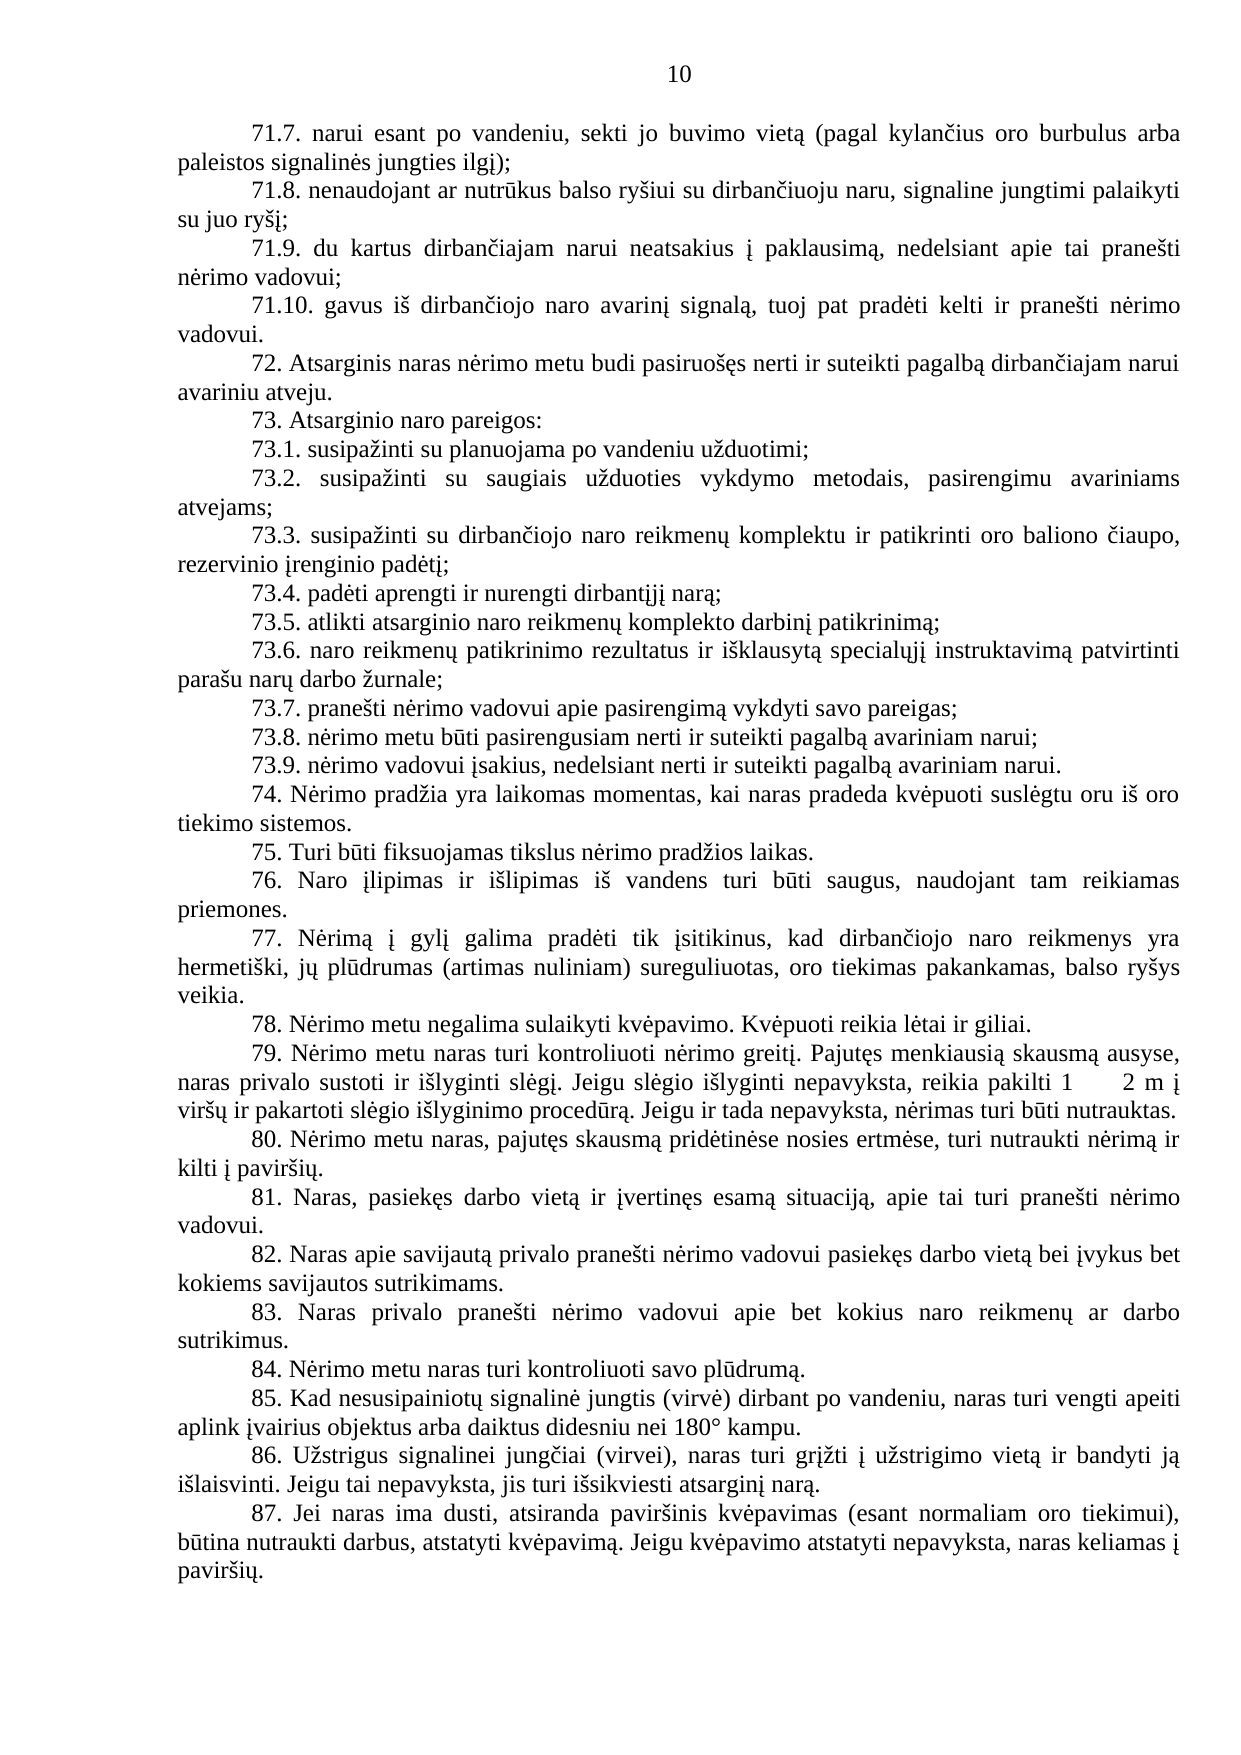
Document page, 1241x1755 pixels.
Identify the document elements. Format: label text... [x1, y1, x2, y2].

text 87. Jei naras ima dusti, atsiranda paviršinis kvėpavimas (esant normaliam oro tiekimui), būtina nutraukti darbus, atstatyti kvėpavimą. Jeigu kvėpavimo atstatyti nepavyksta, naras keliamas į paviršių. [177, 1498, 1181, 1584]
text 86. Užstrigus signalinei jungčiai (virvei), naras turi grįžti į užstrigimo vietą ir bandyti ją išlaisvinti. Jeigu tai nepavyksta, jis turi išsikviesti atsarginį narą. [177, 1441, 1181, 1498]
text 82. Naras apie savijautą privalo pranešti nėrimo vadovui pasiekęs darbo vietą bei įvykus bet kokiems savijautos sutrikimams. [177, 1239, 1181, 1297]
text 78. Nėrimo metu negalima sulaikyti kvėpavimo. Kvėpuoti reikia lėtai ir giliai. [177, 1009, 1181, 1038]
text 73. Atsarginio naro pareigos: [177, 406, 1181, 434]
text 71.7. narui esant po vandeniu, sekti jo buvimo vietą (pagal kylančius oro burbulus arba paleistos signalinės jungties ilgį); [177, 118, 1181, 176]
text 71.9. du kartus dirbančiajam narui neatsakius į paklausimą, nedelsiant apie tai pranešti nėrimo vadovui; [177, 233, 1181, 291]
text 73.1. susipažinti su planuojama po vandeniu užduotimi; [177, 434, 1181, 463]
text 73.2. susipažinti su saugiais užduoties vykdymo metodais, pasirengimu avariniams atvejams; [177, 463, 1181, 521]
text 73.8. nėrimo metu būti pasirengusiam nerti ir suteikti pagalbą avariniam narui; [177, 722, 1181, 751]
text 81. Naras, pasiekęs darbo vietą ir įvertinęs esamą situaciją, apie tai turi pranešti nėrimo vadovui. [177, 1182, 1181, 1239]
text 83. Naras privalo pranešti nėrimo vadovui apie bet kokius naro reikmenų ar darbo sutrikimus. [177, 1297, 1181, 1354]
text 75. Turi būti fiksuojamas tikslus nėrimo pradžios laikas. [177, 837, 1181, 866]
text 73.5. atlikti atsarginio naro reikmenų komplekto darbinį patikrinimą; [177, 607, 1181, 636]
text 85. Kad nesusipainiotų signalinė jungtis (virvė) dirbant po vandeniu, naras turi vengti apeiti aplink įvairius objektus arba daiktus didesniu nei 180° kampu. [177, 1383, 1181, 1441]
text 71.8. nenaudojant ar nutrūkus balso ryšiui su dirbančiuoju naru, signaline jungtimi palaikyti su juo ryšį; [177, 176, 1181, 233]
text 77. Nėrimą į gylį galima pradėti tik įsitikinus, kad dirbančiojo naro reikmenys yra hermetiški, jų plūdrumas (artimas nuliniam) sureguliuotas, oro tiekimas pakankamas, balso ryšys veikia. [177, 923, 1181, 1009]
text 73.7. pranešti nėrimo vadovui apie pasirengimą vykdyti savo pareigas; [177, 693, 1181, 722]
text 73.9. nėrimo vadovui įsakius, nedelsiant nerti ir suteikti pagalbą avariniam narui. [177, 751, 1181, 779]
text 80. Nėrimo metu naras, pajutęs skausmą pridėtinėse nosies ertmėse, turi nutraukti nėrimą ir kilti į paviršių. [177, 1124, 1181, 1182]
text 73.6. naro reikmenų patikrinimo rezultatus ir išklausytą specialųjį instruktavimą patvirtinti parašu narų darbo žurnale; [177, 636, 1181, 693]
text 73.3. susipažinti su dirbančiojo naro reikmenų komplektu ir patikrinti oro baliono čiaupo, rezervinio įrenginio padėtį; [177, 521, 1181, 578]
text 79. Nėrimo metu naras turi kontroliuoti nėrimo greitį. Pajutęs menkiausią skausmą ausyse, naras privalo sustoti ir išlyginti slėgį. Jeigu slėgio išlyginti nepavyksta, reikia pakilti 1 2 m į viršų ir pakartoti slėgio išlyginimo procedūrą. Jeigu ir tada nepavyksta, nėrimas turi būti nutrauktas. [177, 1038, 1181, 1124]
text 73.4. padėti aprengti ir nurengti dirbantįjį narą; [177, 578, 1181, 607]
text 76. Naro įlipimas ir išlipimas iš vandens turi būti saugus, naudojant tam reikiamas priemones. [177, 866, 1181, 923]
text 84. Nėrimo metu naras turi kontroliuoti savo plūdrumą. [177, 1354, 1181, 1383]
text 74. Nėrimo pradžia yra laikomas momentas, kai naras pradeda kvėpuoti suslėgtu oru iš oro tiekimo sistemos. [177, 779, 1181, 837]
text 71.10. gavus iš dirbančiojo naro avarinį signalą, tuoj pat pradėti kelti ir pranešti nėrimo vadovui. [177, 291, 1181, 348]
text 72. Atsarginis naras nėrimo metu budi pasiruošęs nerti ir suteikti pagalbą dirbančiajam narui avariniu atveju. [177, 348, 1181, 406]
